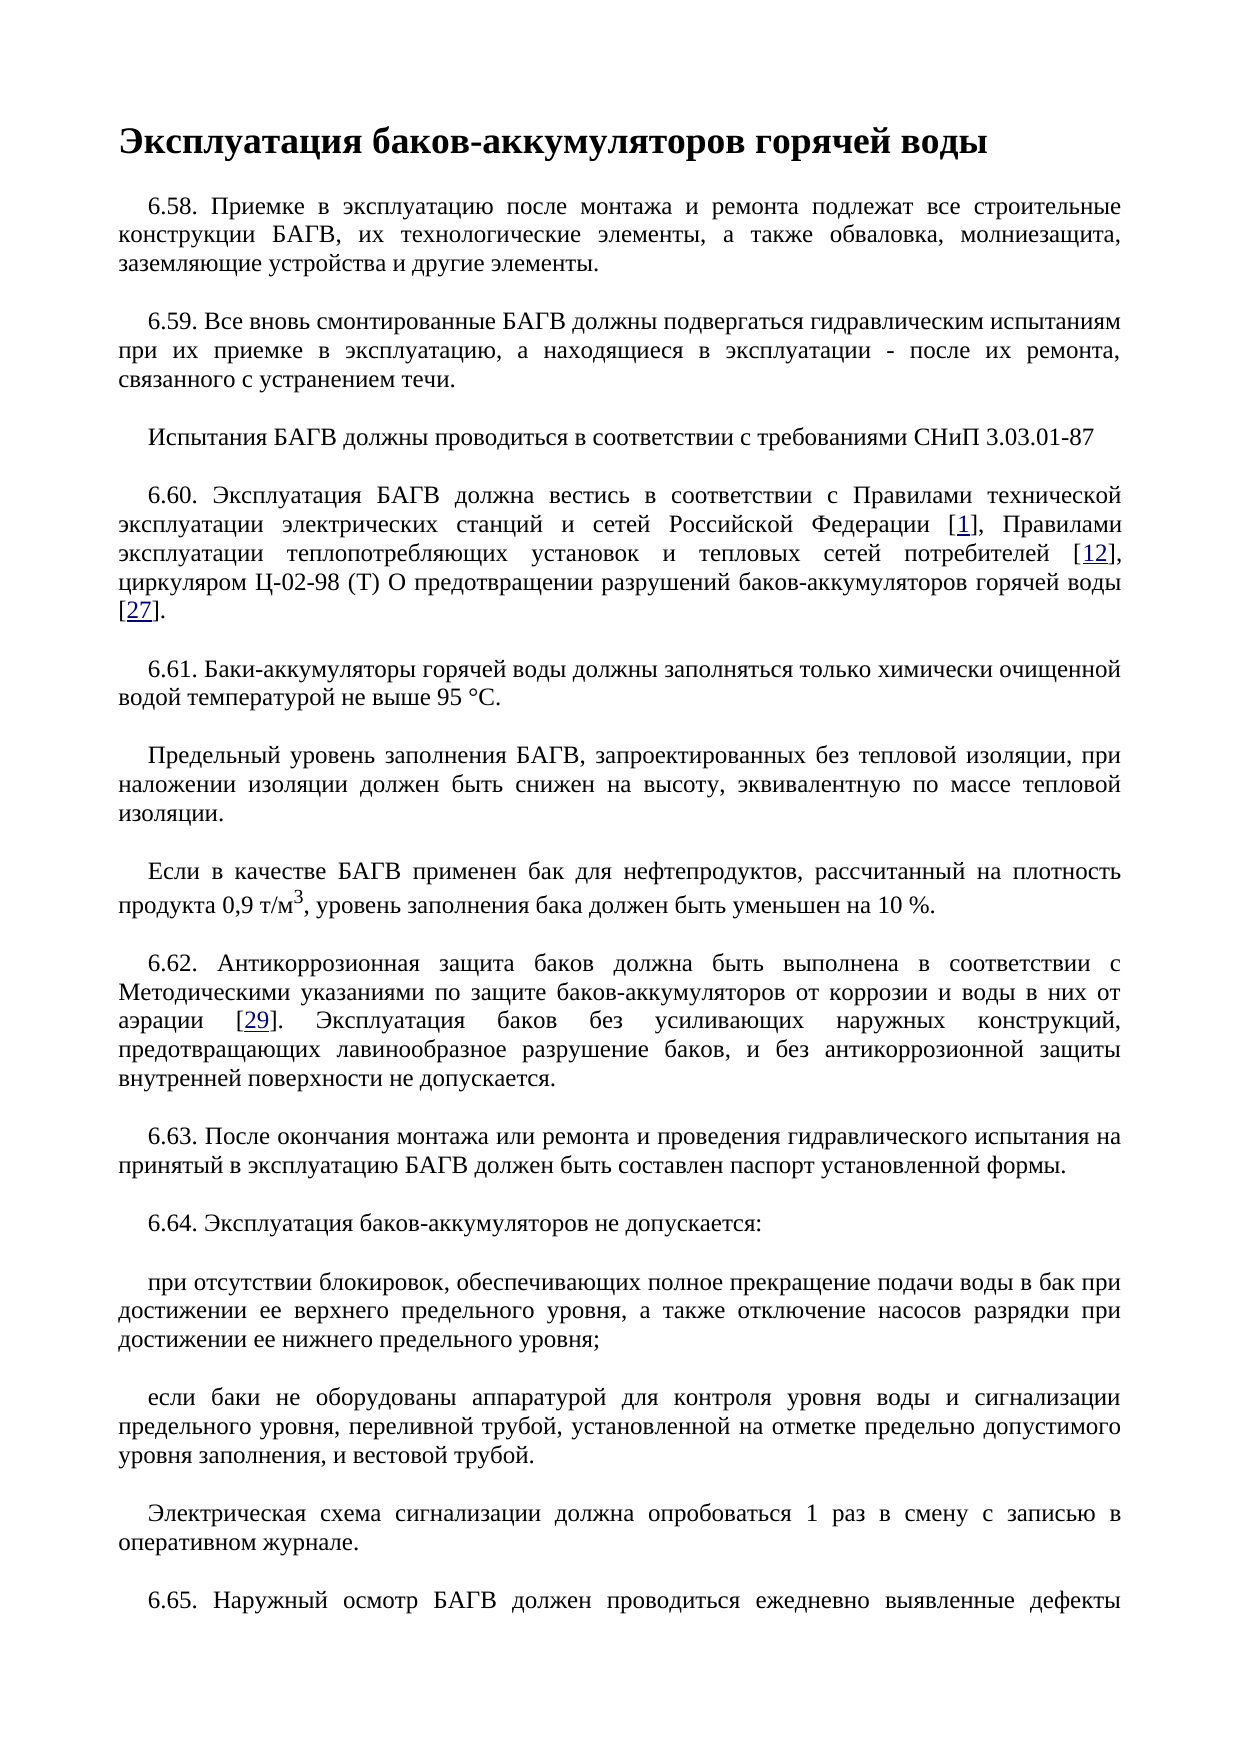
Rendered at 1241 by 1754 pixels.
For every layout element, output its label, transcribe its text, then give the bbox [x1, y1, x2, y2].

text Если в качестве БАГВ применен бак для нефтепродуктов, рассчитанный на плотность продукта 0,9 т/м3, уровень заполнения бака должен быть уменьшен на 10 %. [118, 856, 1122, 919]
text 6.65. Наружный осмотр БАГВ должен проводиться ежедневно выявленные дефекты [118, 1585, 1122, 1614]
text 6.62. Антикоррозионная защита баков должна быть выполнена в соответствии с Методическими указаниями по защите баков-аккумуляторов от коррозии и воды в них от аэрации [29]. Эксплуатация баков без усиливающих наружных конструкций, предотвращающих лавинообразное разрушение баков, и без антикоррозионной защиты внутренней поверхности не допускается. [118, 948, 1122, 1092]
text Электрическая схема сигнализации должна опробоваться 1 раз в смену с записью в оперативном журнале. [118, 1498, 1122, 1556]
text 6.58. Приемке в эксплуатацию после монтажа и ремонта подлежат все строительные конструкции БАГВ, их технологические элементы, а также обваловка, молниезащита, заземляющие устройства и другие элементы. [118, 191, 1122, 277]
text 6.61. Баки-аккумуляторы горячей воды должны заполняться только химически очищенной водой температурой не выше 95 °С. [118, 654, 1122, 711]
text Испытания БАГВ должны проводиться в соответствии с требованиями СНиП 3.03.01-87 [118, 422, 1122, 451]
text при отсутствии блокировок, обеспечивающих полное прекращение подачи воды в бак при достижении ее верхнего предельного уровня, а также отключение насосов разрядки при достижении ее нижнего предельного уровня; [118, 1267, 1122, 1353]
text 6.60. Эксплуатация БАГВ должна вестись в соответствии с Правилами технической эксплуатации электрических станций и сетей Российской Федерации [1], Правилами эксплуатации теплопотребляющих установок и тепловых сетей потребителей [12], циркуляром Ц-02-98 (Т) О предотвращении разрушений баков-аккумуляторов горячей воды [27]. [118, 480, 1122, 624]
text 6.59. Все вновь смонтированные БАГВ должны подвергаться гидравлическим испытаниям при их приемке в эксплуатацию, а находящиеся в эксплуатации - после их ремонта, связанного с устранением течи. [118, 306, 1122, 393]
text 6.64. Эксплуатация баков-аккумуляторов не допускается: [118, 1208, 1122, 1237]
subtitle Эксплуатация баков-аккумуляторов горячей воды [118, 118, 1122, 161]
text 6.63. После окончания монтажа или ремонта и проведения гидравлического испытания на принятый в эксплуатацию БАГВ должен быть составлен паспорт установленной формы. [118, 1121, 1122, 1179]
text если баки не оборудованы аппаратурой для контроля уровня воды и сигнализации предельного уровня, переливной трубой, установленной на отметке предельно допустимого уровня заполнения, и вестовой трубой. [118, 1382, 1122, 1468]
text Предельный уровень заполнения БАГВ, запроектированных без тепловой изоляции, при наложении изоляции должен быть снижен на высоту, эквивалентную по массе тепловой изоляции. [118, 741, 1122, 827]
